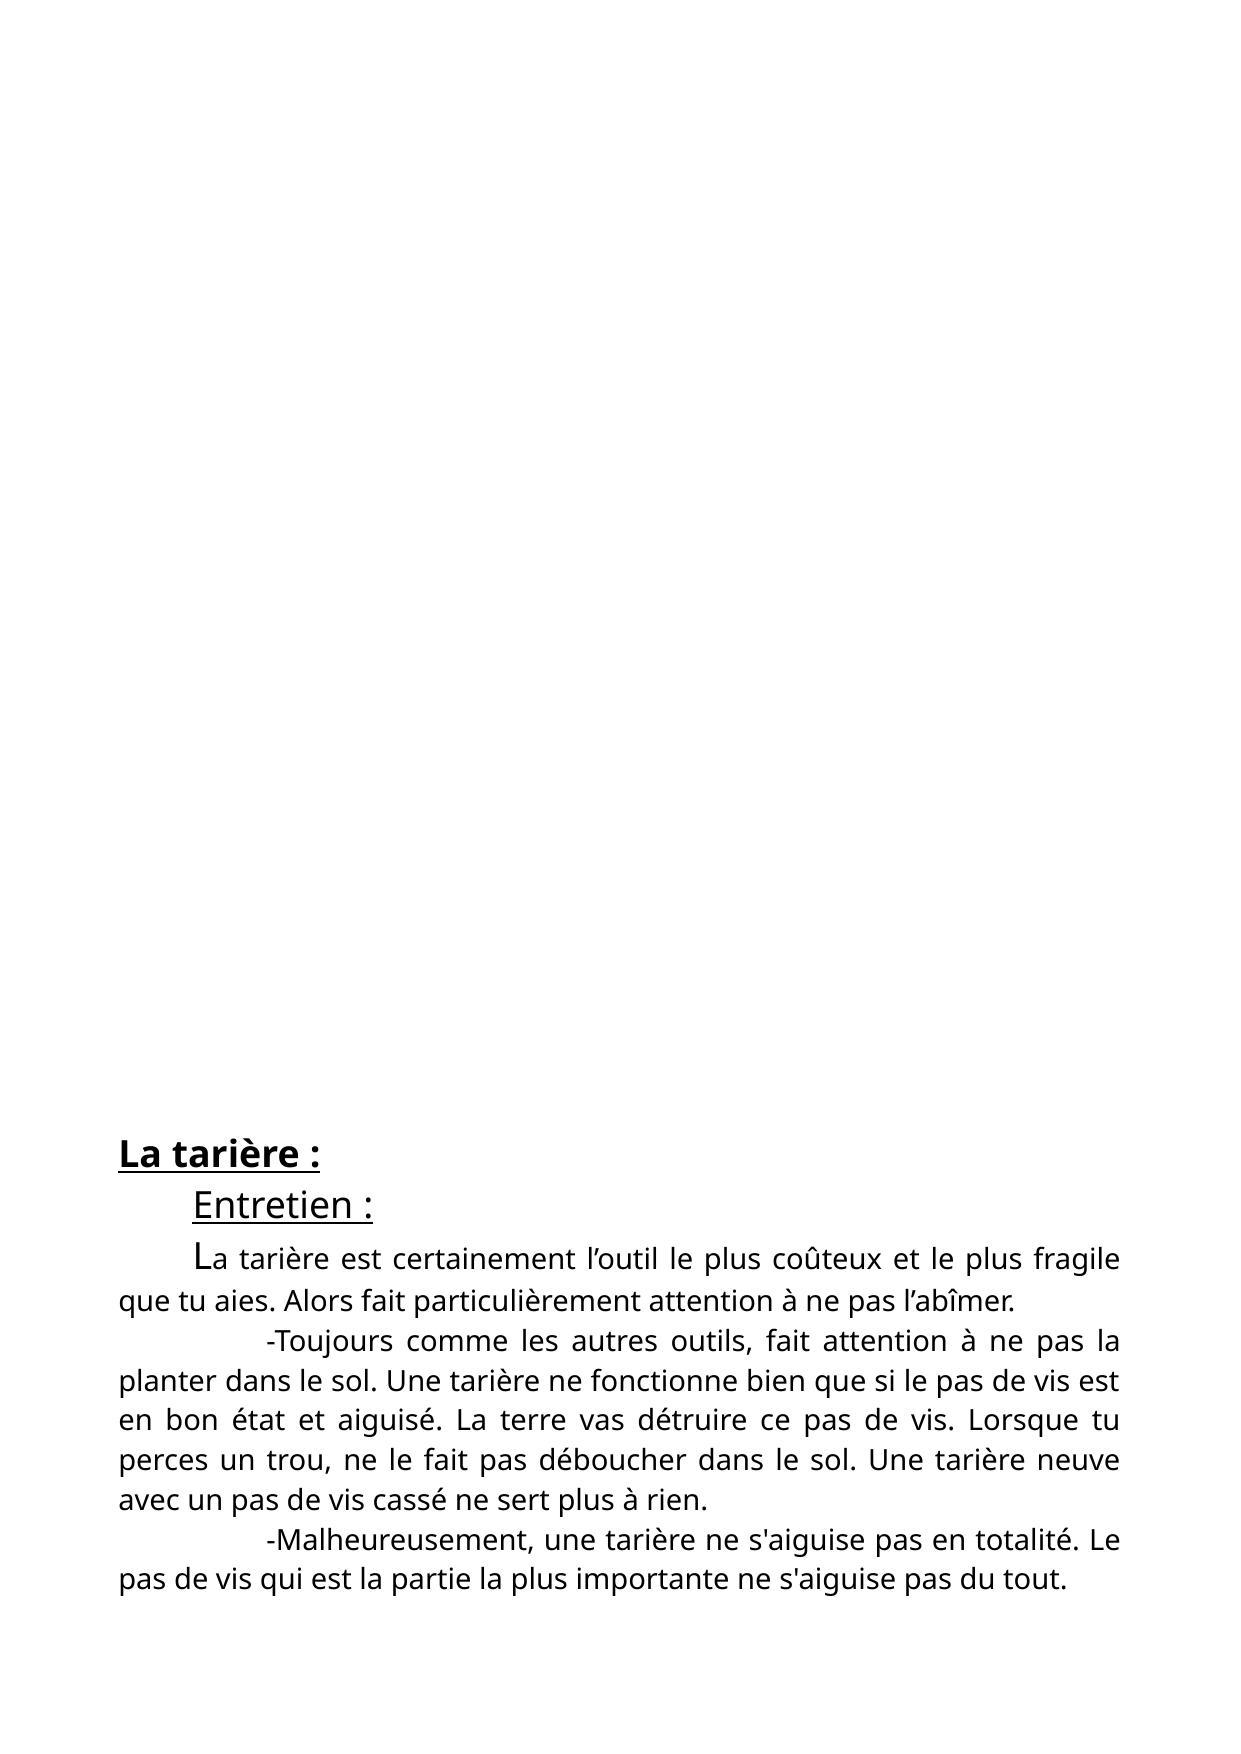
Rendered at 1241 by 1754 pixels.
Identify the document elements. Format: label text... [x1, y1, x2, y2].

text -Toujours comme les autres outils, fait attention à ne pas la planter dans le sol. Une tarière ne fonctionne bien que si le pas de vis est en bon état et aiguisé. La terre vas détruire ce pas de vis. Lorsque tu perces un trou, ne le fait pas déboucher dans le sol. Une tarière neuve avec un pas de vis cassé ne sert plus à rien. [118, 1320, 1122, 1519]
text La tarière : [118, 1127, 1122, 1178]
text -Malheureusement, une tarière ne s'aiguise pas en totalité. Le pas de vis qui est la partie la plus importante ne s'aiguise pas du tout. [118, 1519, 1122, 1598]
text Entretien : [118, 1178, 1122, 1229]
text La tarière est certainement l’outil le plus coûteux et le plus fragile que tu aies. Alors fait particulièrement attention à ne pas l’abîmer. [118, 1229, 1122, 1320]
